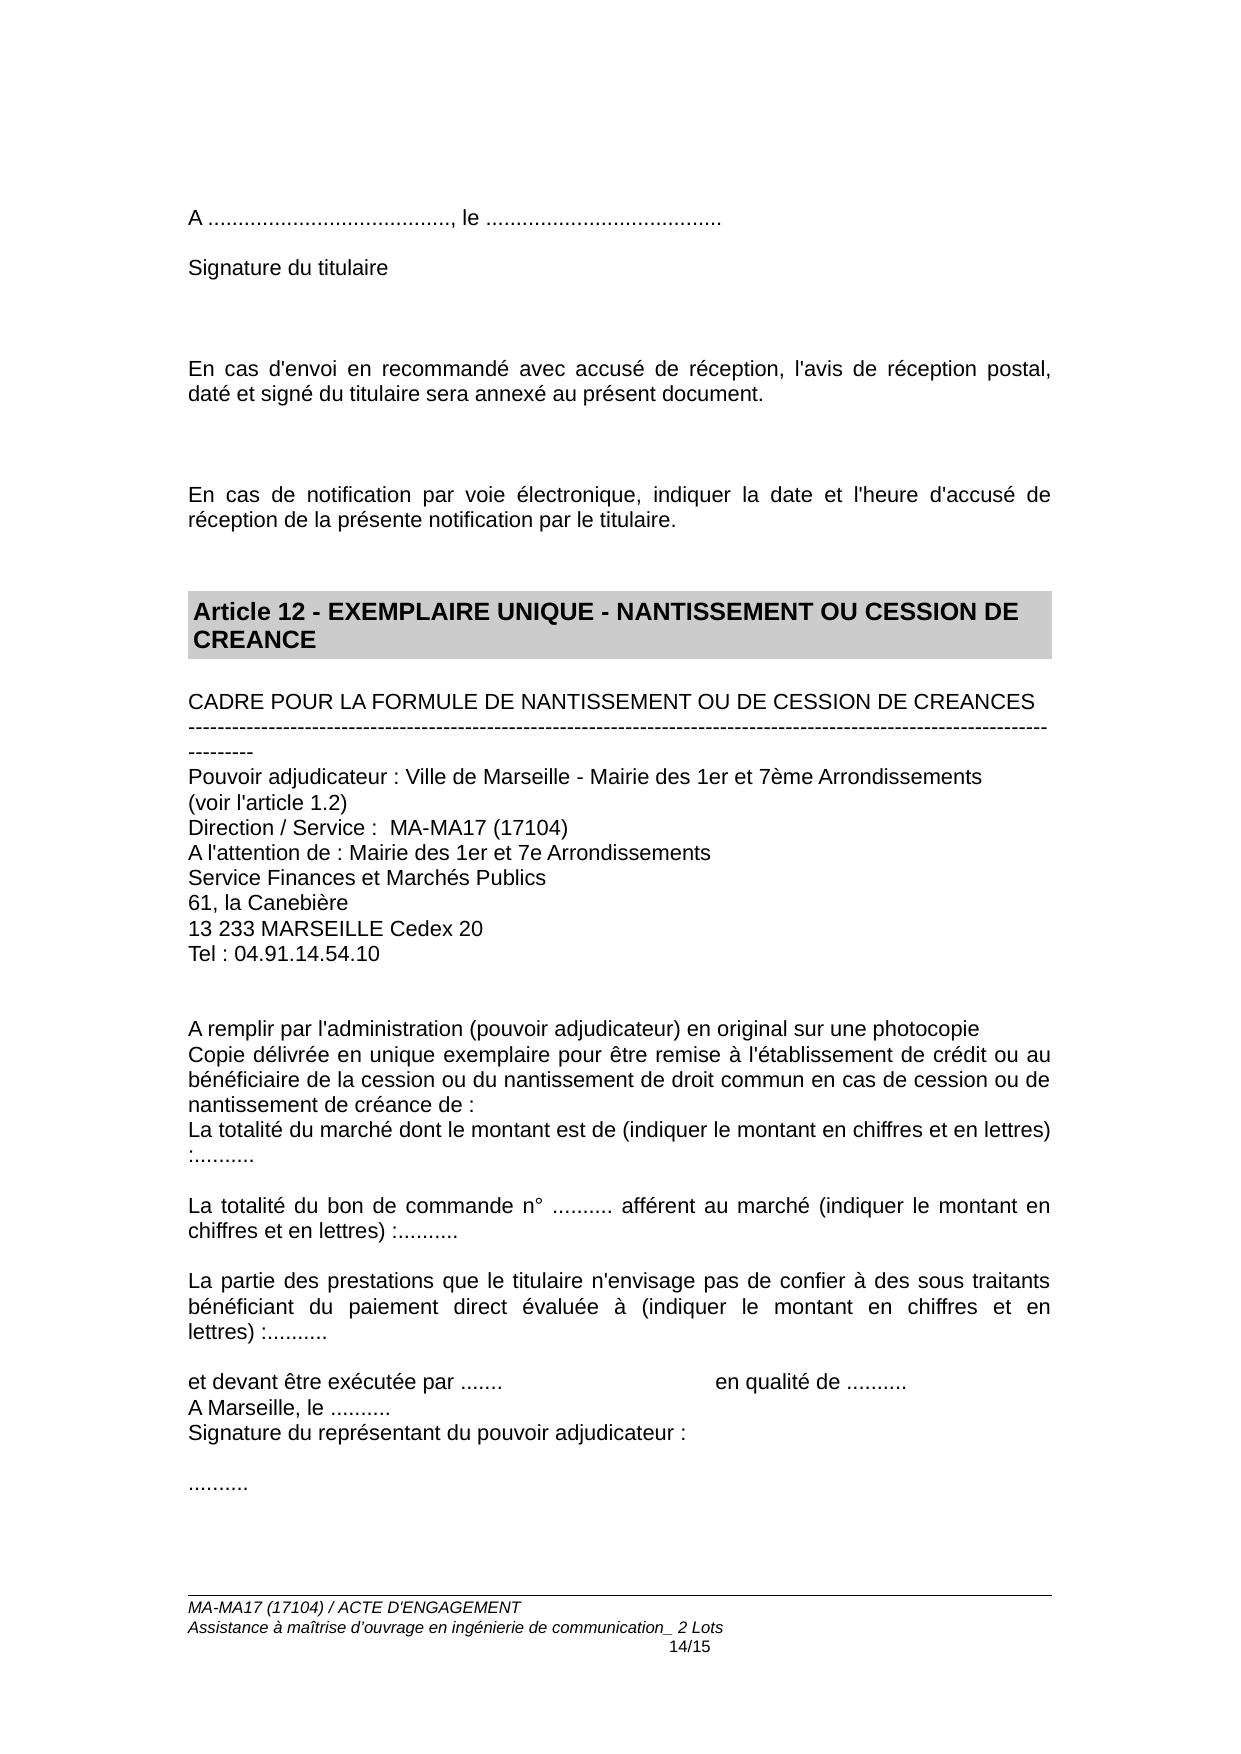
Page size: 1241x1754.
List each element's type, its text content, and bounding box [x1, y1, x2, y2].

text (voir l'article 1.2) [188, 789, 1052, 814]
text Tel : 04.91.14.54.10 [188, 941, 1052, 966]
text Signature du représentant du pouvoir adjudicateur : [188, 1419, 1052, 1445]
text A Marseille, le .......... [188, 1394, 1052, 1419]
text Pouvoir adjudicateur : Ville de Marseille - Mairie des 1er et 7ème Arrondissements [188, 764, 1052, 789]
text La totalité du marché dont le montant est de (indiquer le montant en chiffres et en lettres) :.......... [188, 1117, 1052, 1167]
text CADRE POUR LA FORMULE DE NANTISSEMENT OU DE CESSION DE CREANCES [188, 688, 1052, 714]
text 61, la Canebière [188, 890, 1052, 915]
text En cas d'envoi en recommandé avec accusé de réception, l'avis de réception postal, daté et signé du titulaire sera annexé au présent document. [188, 356, 1052, 406]
subtitle EXEMPLAIRE UNIQUE - NANTISSEMENT OU CESSION DE CREANCE [190, 594, 1050, 657]
text Direction / Service : MA-MA17 (17104) [188, 814, 1052, 840]
text La totalité du bon de commande n° .......... afférent au marché (indiquer le montant en chiffres et en lettres) :.......... [188, 1193, 1052, 1243]
text La partie des prestations que le titulaire n'envisage pas de confier à des sous traitants bénéficiant du paiement direct évaluée à (indiquer le montant en chiffres et en lettres) :.......... [188, 1268, 1052, 1344]
text Signature du titulaire [188, 255, 1052, 280]
text A remplir par l'administration (pouvoir adjudicateur) en original sur une photocopie [188, 1016, 1052, 1041]
text A l'attention de : Mairie des 1er et 7e Arrondissements [188, 840, 1052, 865]
text A ........................................, le ....................................... [188, 204, 1052, 230]
text En cas de notification par voie électronique, indiquer la date et l'heure d'accusé de réception de la présente notification par le titulaire. [188, 482, 1052, 532]
text ------------------------------------------------------------------------------------------------------------------------------- [188, 714, 1052, 764]
text .......... [188, 1470, 1052, 1495]
text Copie délivrée en unique exemplaire pour être remise à l'établissement de crédit ou au bénéficiaire de la cession ou du nantissement de droit commun en cas de cession ou de nantissement de créance de : [188, 1041, 1052, 1117]
text Service Finances et Marchés Publics [188, 865, 1052, 890]
text 13 233 MARSEILLE Cedex 20 [188, 915, 1052, 941]
text et devant être exécutée par ....... en qualité de .......... [188, 1369, 1052, 1394]
